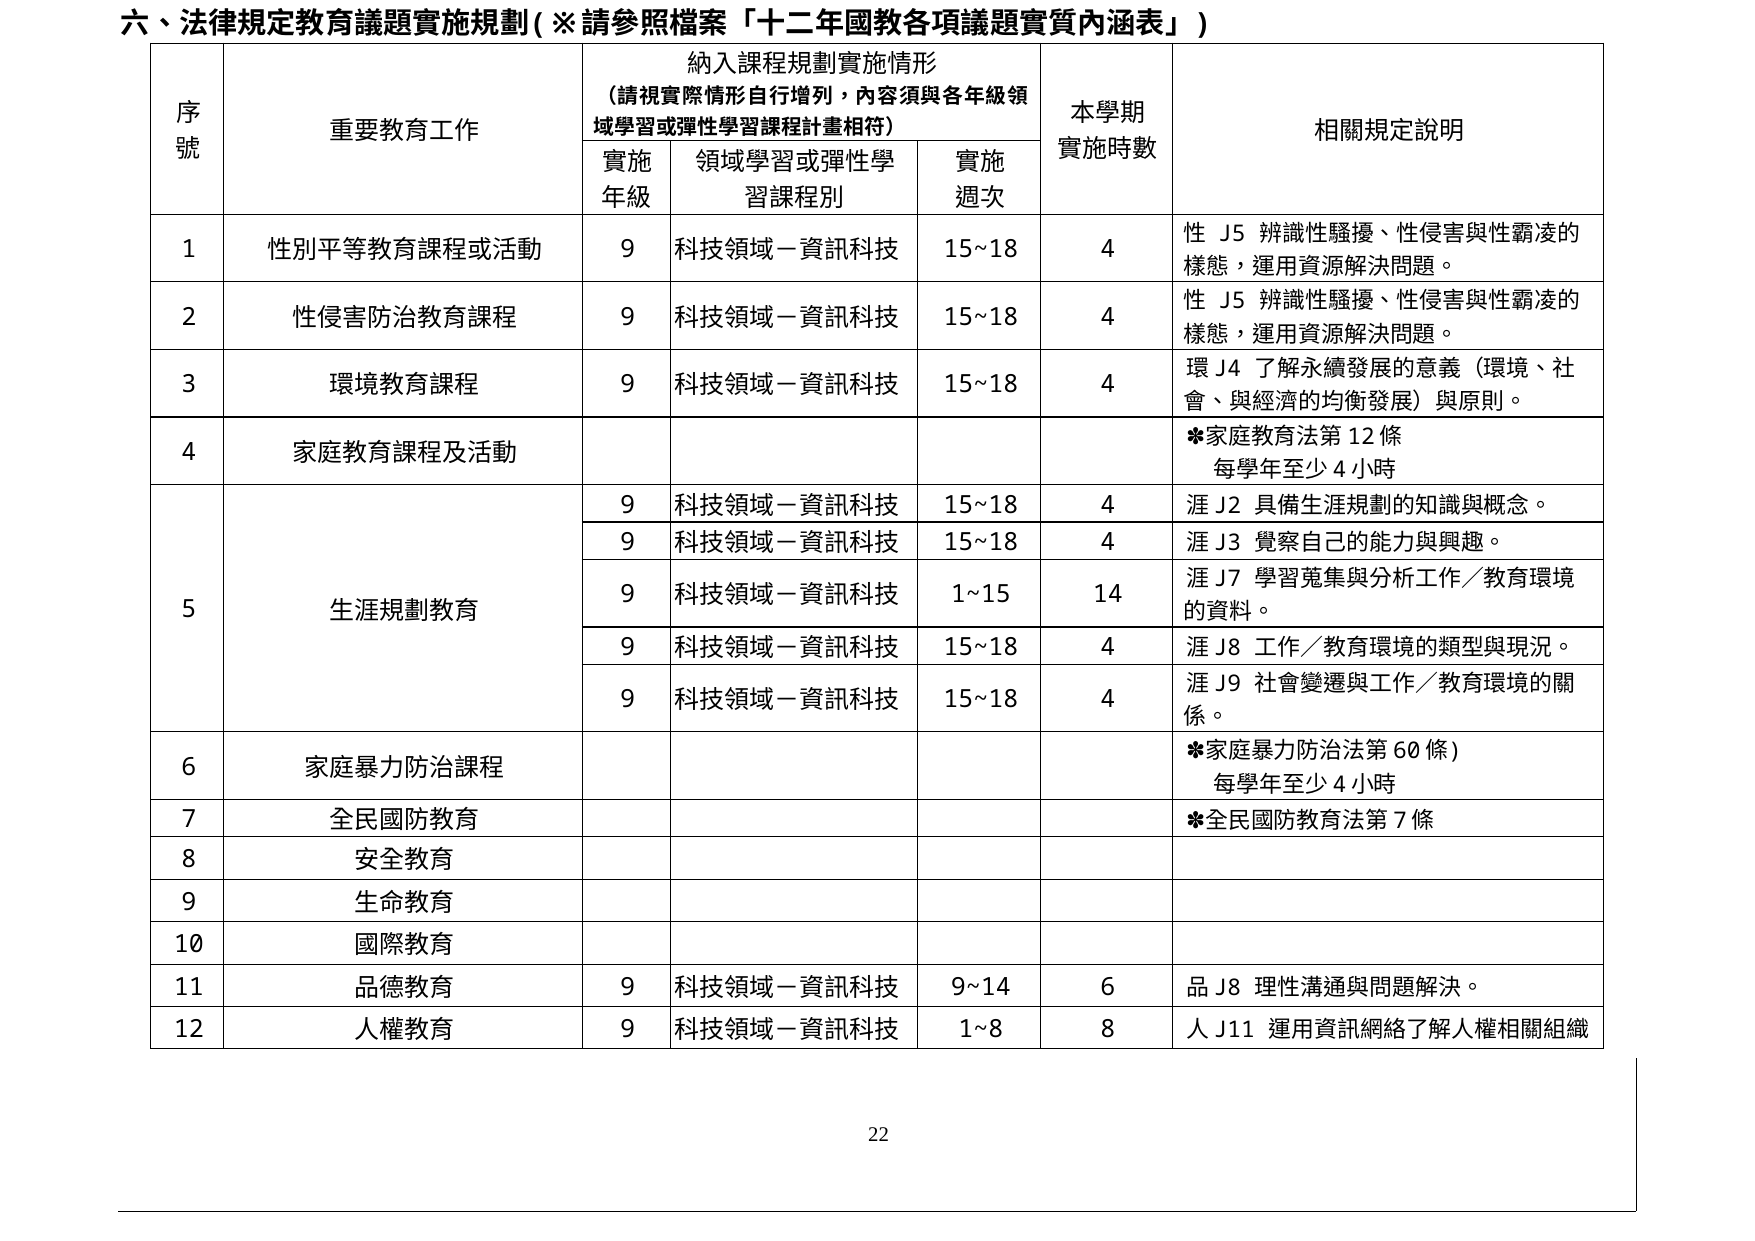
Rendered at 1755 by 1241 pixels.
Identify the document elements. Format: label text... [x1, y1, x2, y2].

table_cell [583, 800, 670, 836]
table_cell 科技領域－資訊科技 [671, 560, 917, 626]
table_cell [583, 837, 670, 879]
table_cell [1173, 880, 1603, 921]
table_cell 科技領域－資訊科技 [671, 485, 917, 521]
table_cell [671, 732, 917, 799]
table_cell 實施 週次 [918, 141, 1040, 214]
table_cell 9 [583, 485, 670, 521]
table_header 重要教育工作 [224, 44, 582, 214]
table_cell 9 [583, 1007, 670, 1048]
table_cell 9 [583, 215, 670, 281]
table_cell ✽全民國防教育法第7條 [1173, 800, 1603, 836]
table_cell [583, 418, 670, 484]
table_cell 科技領域－資訊科技 [671, 628, 917, 664]
table_cell 性 J5 辨識性騷擾、性侵害與性霸凌的樣態，運用資源解決問題。 [1173, 215, 1603, 281]
table_cell 1~8 [918, 1007, 1040, 1048]
table_cell 科技領域－資訊科技 [671, 282, 917, 349]
table_cell [918, 880, 1040, 921]
table_cell 9~14 [918, 965, 1040, 1006]
table_cell 5 [151, 485, 223, 731]
table_cell [918, 800, 1040, 836]
table_cell 性 J5 辨識性騷擾、性侵害與性霸凌的樣態，運用資源解決問題。 [1173, 282, 1603, 349]
table_cell [671, 418, 917, 484]
table_cell 科技領域－資訊科技 [671, 965, 917, 1006]
table_cell 1 [151, 215, 223, 281]
table_cell 4 [1041, 282, 1172, 349]
table_cell 4 [1041, 628, 1172, 664]
table_cell 涯J8 工作／教育環境的類型與現況。 [1173, 628, 1603, 664]
table_cell 家庭暴力防治課程 [224, 732, 582, 799]
table_cell 12 [151, 1007, 223, 1048]
table_cell 9 [583, 523, 670, 559]
table_cell [583, 880, 670, 921]
table_cell 4 [1041, 350, 1172, 416]
table_cell 9 [583, 665, 670, 731]
table_cell 15~18 [918, 350, 1040, 416]
table_cell 6 [1041, 965, 1172, 1006]
table_cell 15~18 [918, 485, 1040, 521]
table_cell 環J4 了解永續發展的意義（環境、社會、與經濟的均衡發展）與原則。 [1173, 350, 1603, 416]
table_cell 領域學習或彈性學習課程別 [671, 141, 917, 214]
table_cell 1~15 [918, 560, 1040, 626]
table_cell ✽家庭暴力防治法第60條) 每學年至少4小時 [1173, 732, 1603, 799]
table_cell 科技領域－資訊科技 [671, 350, 917, 416]
table_cell 11 [151, 965, 223, 1006]
table_cell 9 [583, 282, 670, 349]
table_cell [1041, 732, 1172, 799]
table_cell [918, 732, 1040, 799]
table_cell 涯J7 學習蒐集與分析工作／教育環境的資料。 [1173, 560, 1603, 626]
table_cell 9 [583, 628, 670, 664]
table_cell 8 [151, 837, 223, 879]
table_cell [918, 922, 1040, 963]
table_cell [1173, 837, 1603, 879]
table_cell 涯J9 社會變遷與工作／教育環境的關係。 [1173, 665, 1603, 731]
table_cell 生涯規劃教育 [224, 485, 582, 731]
table_cell 環境教育課程 [224, 350, 582, 416]
table_cell 9 [583, 965, 670, 1006]
table_cell [1041, 922, 1172, 963]
table_cell 涯J3 覺察自己的能力與興趣。 [1173, 523, 1603, 559]
table_cell [671, 922, 917, 963]
table_cell 人權教育 [224, 1007, 582, 1048]
table_cell 4 [1041, 665, 1172, 731]
table_cell 性別平等教育課程或活動 [224, 215, 582, 281]
table_header 本學期 實施時數 [1041, 44, 1172, 214]
table_cell [1041, 880, 1172, 921]
table_cell 科技領域－資訊科技 [671, 665, 917, 731]
table_cell 4 [1041, 485, 1172, 521]
table_cell 科技領域－資訊科技 [671, 215, 917, 281]
table_cell 家庭教育課程及活動 [224, 418, 582, 484]
table_cell 14 [1041, 560, 1172, 626]
table_cell [1041, 418, 1172, 484]
table_cell [1041, 800, 1172, 836]
table_cell 4 [151, 418, 223, 484]
table_header 相關規定說明 [1173, 44, 1603, 214]
table_cell [918, 837, 1040, 879]
table_cell 10 [151, 922, 223, 963]
table_cell 15~18 [918, 282, 1040, 349]
table_cell 4 [1041, 523, 1172, 559]
table_cell 4 [1041, 215, 1172, 281]
table_cell [1041, 837, 1172, 879]
table_cell [671, 837, 917, 879]
table_cell 3 [151, 350, 223, 416]
table_cell 實施年級 [583, 141, 670, 214]
table_cell 生命教育 [224, 880, 582, 921]
table_cell [583, 922, 670, 963]
table_cell [671, 800, 917, 836]
table_header 序號 [151, 44, 223, 214]
table_cell [583, 732, 670, 799]
table_cell 國際教育 [224, 922, 582, 963]
table_cell 15~18 [918, 665, 1040, 731]
table_cell 2 [151, 282, 223, 349]
table_cell 品J8 理性溝通與問題解決。 [1173, 965, 1603, 1006]
table_cell [918, 418, 1040, 484]
table_cell 9 [151, 880, 223, 921]
table_cell [671, 880, 917, 921]
table_cell 8 [1041, 1007, 1172, 1048]
table_cell 9 [583, 560, 670, 626]
table_cell 科技領域－資訊科技 [671, 523, 917, 559]
text 六、法律規定教育議題實施規劃(※請參照檔案「十二年國教各項議題實質內涵表」) [118, 0, 1636, 42]
table_header 納入課程規劃實施情形 （請視實際情形自行增列，內容須與各年級領域學習或彈性學習課程計畫相符） [583, 44, 1040, 140]
table_cell 安全教育 [224, 837, 582, 879]
table_cell 涯J2 具備生涯規劃的知識與概念。 [1173, 485, 1603, 521]
table_cell 品德教育 [224, 965, 582, 1006]
table_cell 人J11 運用資訊網絡了解人權相關組織 [1173, 1007, 1603, 1048]
table_cell 性侵害防治教育課程 [224, 282, 582, 349]
table_cell 15~18 [918, 628, 1040, 664]
table_cell 全民國防教育 [224, 800, 582, 836]
table_cell 15~18 [918, 215, 1040, 281]
table_cell 6 [151, 732, 223, 799]
table_cell ✽家庭教育法第12條 每學年至少4小時 [1173, 418, 1603, 484]
table_cell 9 [583, 350, 670, 416]
table_cell 7 [151, 800, 223, 836]
table_cell 科技領域－資訊科技 [671, 1007, 917, 1048]
table_cell 15~18 [918, 523, 1040, 559]
table_cell [1173, 922, 1603, 963]
